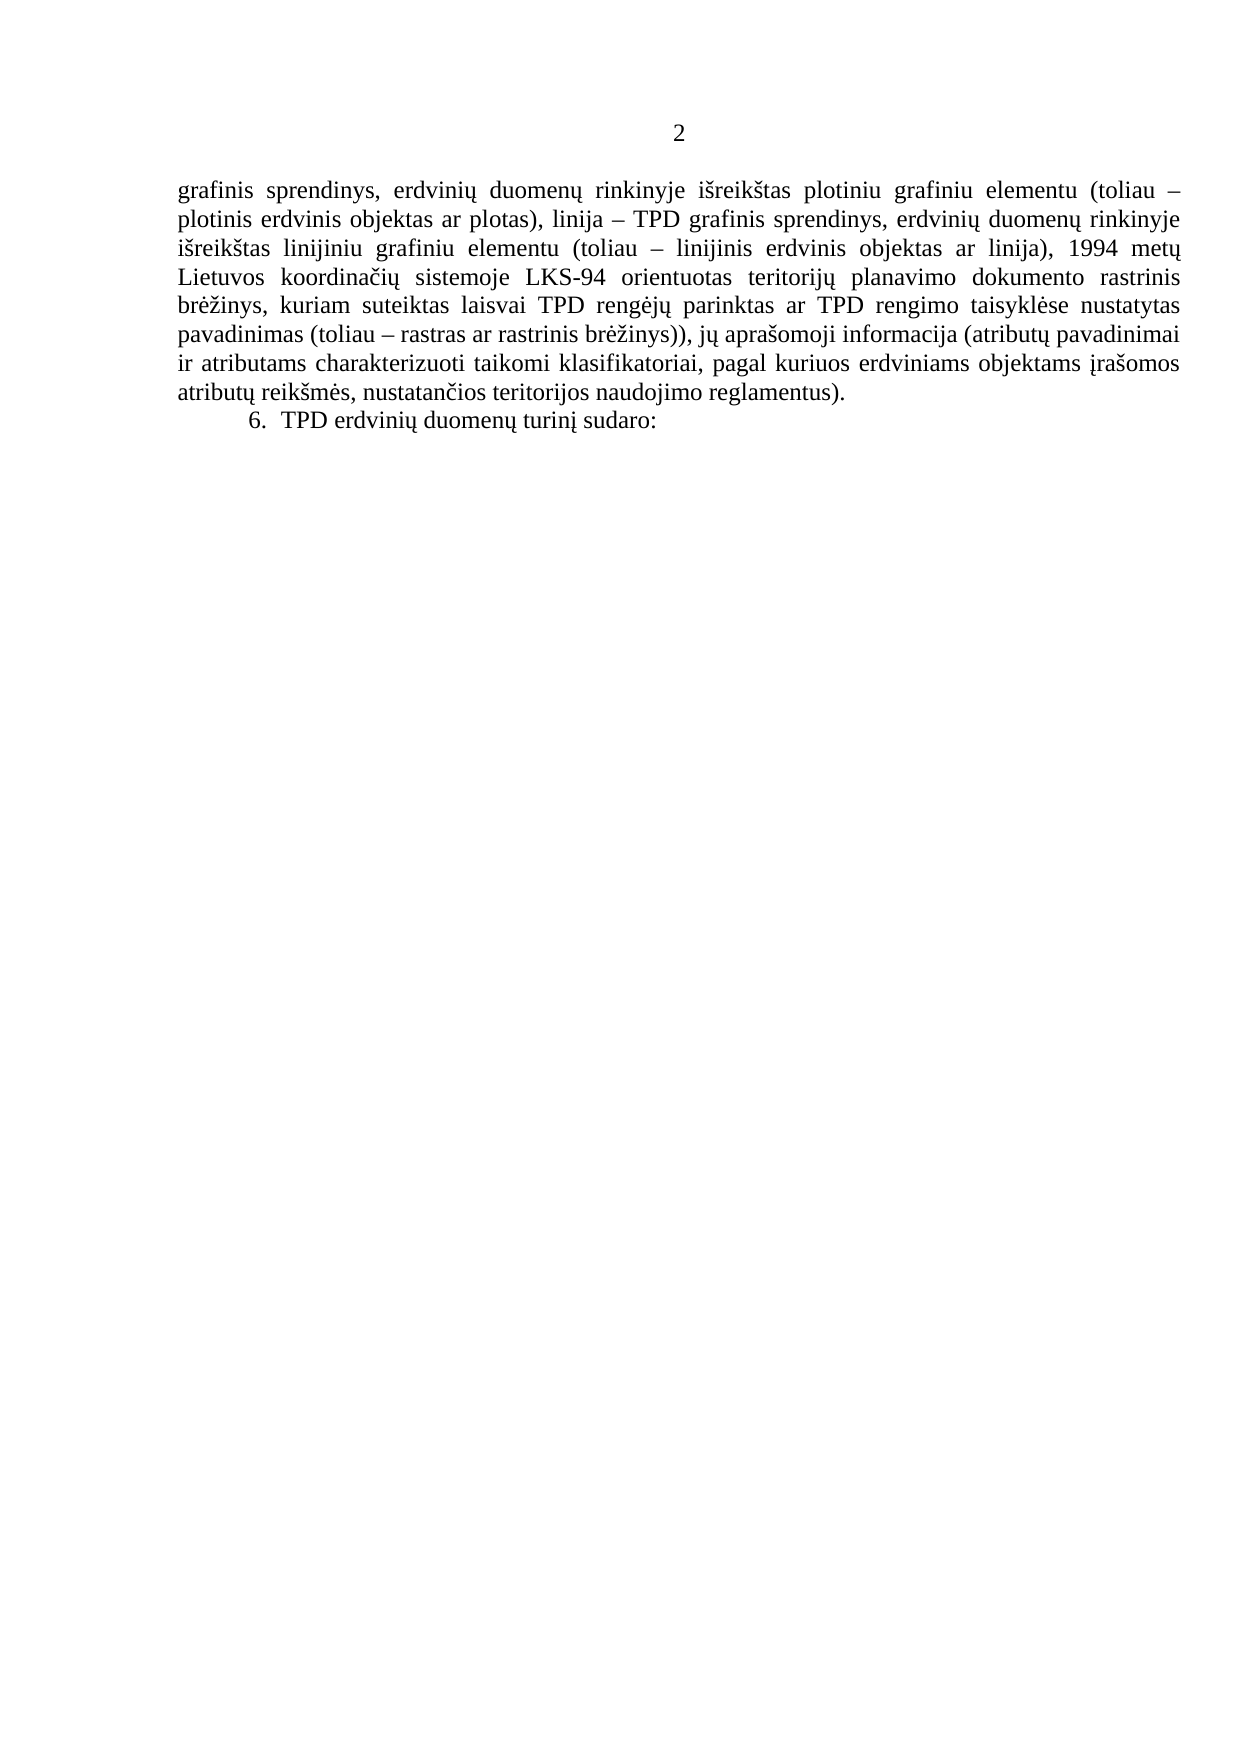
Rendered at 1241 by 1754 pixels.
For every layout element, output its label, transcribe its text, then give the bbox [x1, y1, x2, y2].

text grafinis sprendinys, erdvinių duomenų rinkinyje išreikštas plotiniu grafiniu elementu (toliau – plotinis erdvinis objektas ar plotas), linija – TPD grafinis sprendinys, erdvinių duomenų rinkinyje išreikštas linijiniu grafiniu elementu (toliau – linijinis erdvinis objektas ar linija), 1994 metų Lietuvos koordinačių sistemoje LKS-94 orientuotas teritorijų planavimo dokumento rastrinis brėžinys, kuriam suteiktas laisvai TPD rengėjų parinktas ar TPD rengimo taisyklėse nustatytas pavadinimas (toliau – rastras ar rastrinis brėžinys)), jų aprašomoji informacija (atributų pavadinimai ir atributams charakterizuoti taikomi klasifikatoriai, pagal kuriuos erdviniams objektams įrašomos atributų reikšmės, nustatančios teritorijos naudojimo reglamentus). [177, 175, 1181, 405]
text 6. TPD erdvinių duomenų turinį sudaro: [177, 405, 1181, 434]
